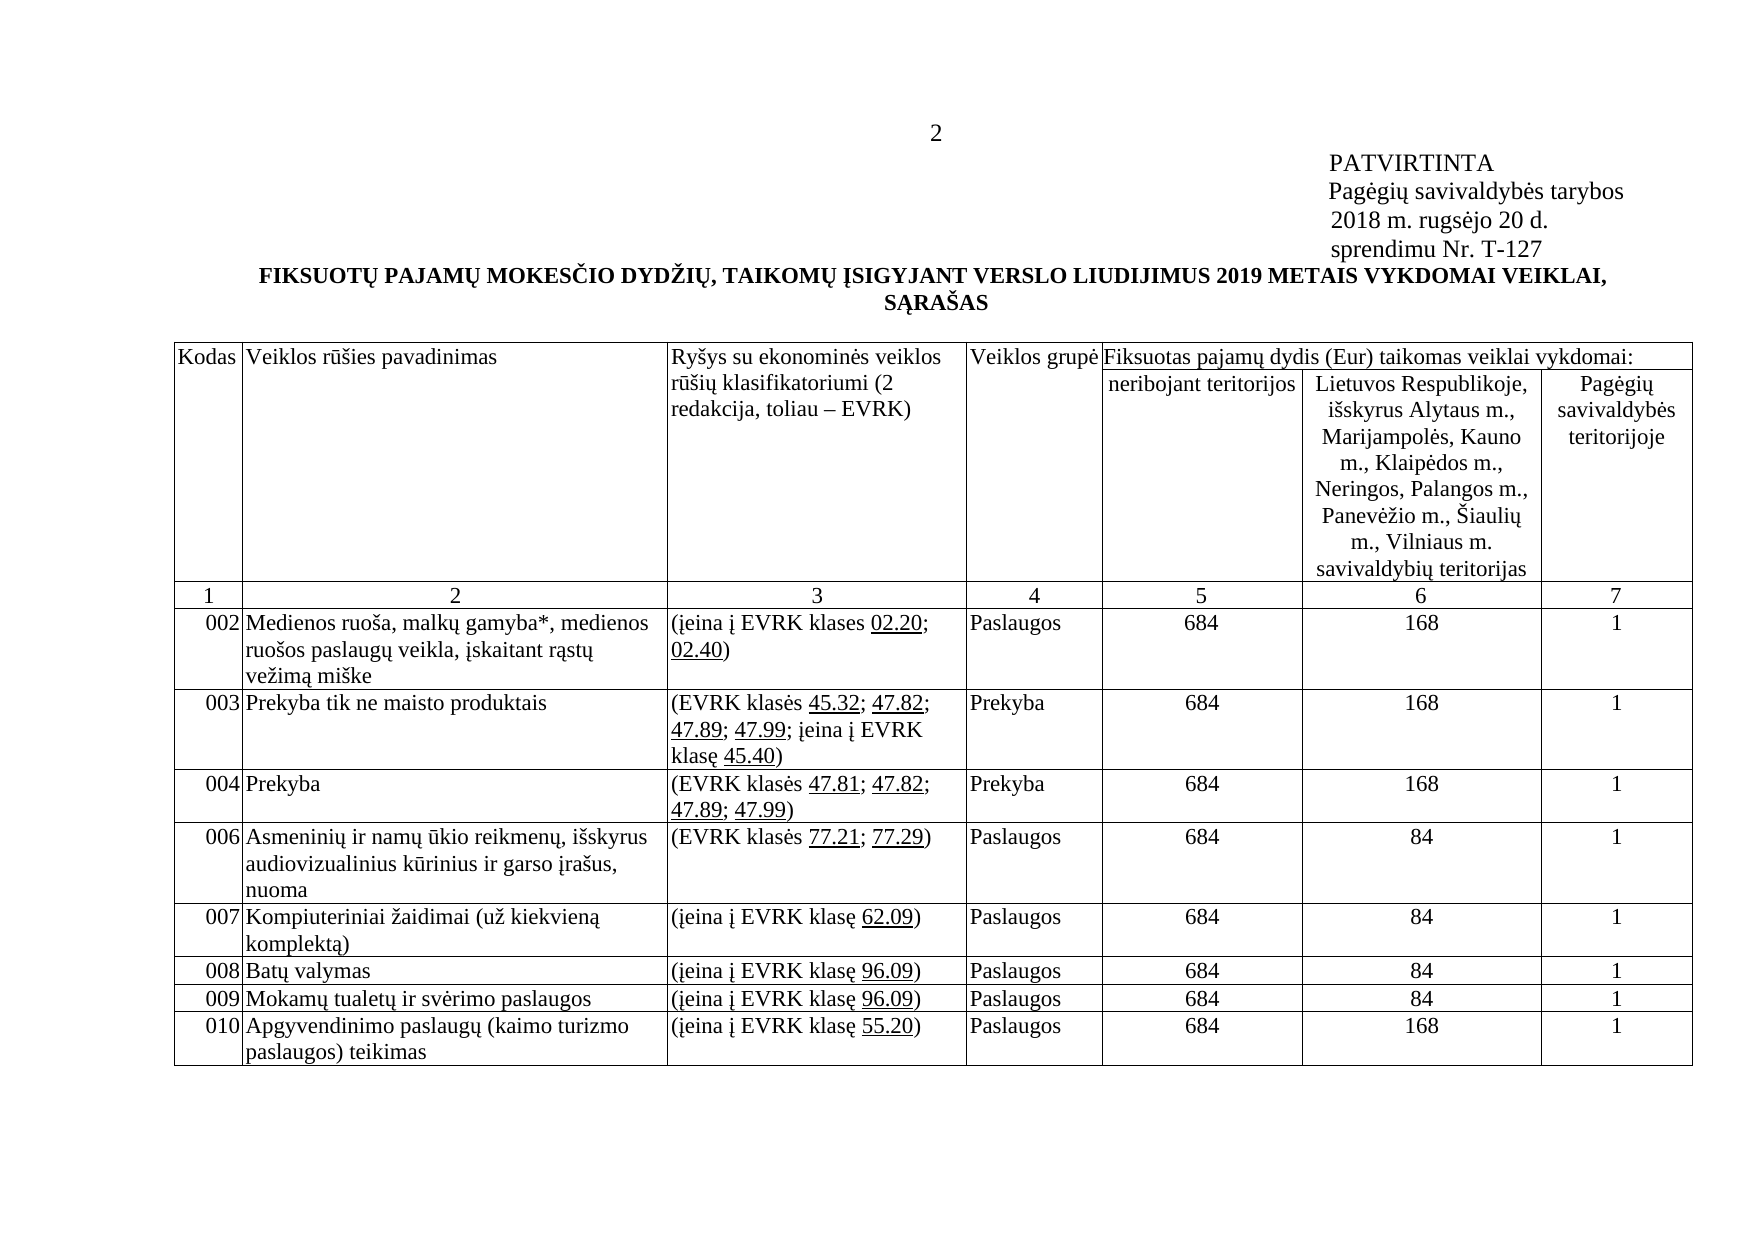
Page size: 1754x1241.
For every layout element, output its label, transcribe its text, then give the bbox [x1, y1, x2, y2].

text SĄRAŠAS [177, 289, 1695, 315]
table_cell neribojant teritorijos [1103, 370, 1302, 581]
table_cell Paslaugos [967, 957, 1102, 983]
table_cell Asmeninių ir namų ūkio reikmenų, išskyrus audiovizualinius kūrinius ir garso įrašus, nuoma [243, 823, 667, 902]
table_cell 684 [1103, 1012, 1302, 1065]
table_cell Paslaugos [967, 1012, 1102, 1065]
table_cell Paslaugos [967, 985, 1102, 1011]
table_cell (EVRK klasės 45.32; 47.82; 47.89; 47.99; įeina į EVRK klasę 45.40) [668, 690, 966, 768]
table_cell 1 [1542, 957, 1692, 983]
table_cell 684 [1103, 609, 1302, 688]
table_cell 84 [1303, 957, 1541, 983]
table_cell 1 [1542, 985, 1692, 1011]
table_cell 4 [967, 582, 1102, 608]
table_cell Medienos ruoša, malkų gamyba*, medienos ruošos paslaugų veikla, įskaitant rąstų vežimą miške [243, 609, 667, 688]
table_cell (įeina į EVRK klases 02.20; 02.40) [668, 609, 966, 688]
table_cell Lietuvos Respublikoje, išskyrus Alytaus m., Marijampolės, Kauno m., Klaipėdos m., Neringos, Palangos m., Panevėžio m., Šiaulių m., Vilniaus m. savivaldybių teritorijas [1303, 370, 1541, 581]
table_cell 003 [175, 690, 242, 768]
table_header Fiksuotas pajamų dydis (Eur) taikomas veiklai vykdomai: [1103, 343, 1692, 369]
table_cell 1 [1542, 690, 1692, 768]
table_cell Prekyba [967, 770, 1102, 822]
table_cell Apgyvendinimo paslaugų (kaimo turizmo paslaugos) teikimas [243, 1012, 667, 1065]
table_cell 168 [1303, 770, 1541, 822]
table_cell Pagėgių savivaldybės teritorijoje [1542, 370, 1692, 581]
table_header Kodas [175, 343, 242, 581]
table_cell 168 [1303, 1012, 1541, 1065]
table_cell (įeina į EVRK klasę 62.09) [668, 904, 966, 956]
table_cell Mokamų tualetų ir svėrimo paslaugos [243, 985, 667, 1011]
table_cell 1 [1542, 1012, 1692, 1065]
text Pagėgių savivaldybės tarybos [1302, 176, 1695, 205]
table_cell (įeina į EVRK klasę 55.20) [668, 1012, 966, 1065]
table_cell 168 [1303, 690, 1541, 768]
table_cell 008 [175, 957, 242, 983]
table_cell Paslaugos [967, 609, 1102, 688]
text FIKSUOTŲ PAJAMŲ MOKESČIO DYDŽIŲ, TAIKOMŲ ĮSIGYJANT VERSLO LIUDIJIMUS 2019 METAIS VYKDOMAI VEIKLAI, [177, 263, 1695, 289]
table_cell 684 [1103, 957, 1302, 983]
table_cell 004 [175, 770, 242, 822]
table_cell 2 [243, 582, 667, 608]
table_header Veiklos grupė [967, 343, 1102, 581]
table_cell 002 [175, 609, 242, 688]
table_cell Batų valymas [243, 957, 667, 983]
table_header Ryšys su ekonominės veiklos rūšių klasifikatoriumi (2 redakcija, toliau – EVRK) [668, 343, 966, 581]
table_cell 1 [1542, 770, 1692, 822]
table_cell 84 [1303, 985, 1541, 1011]
table_cell 684 [1103, 690, 1302, 768]
table_cell 1 [175, 582, 242, 608]
table_cell 1 [1542, 823, 1692, 902]
table_cell 010 [175, 1012, 242, 1065]
table_cell 84 [1303, 823, 1541, 902]
text PATVIRTINTA [177, 148, 1695, 176]
table_cell 7 [1542, 582, 1692, 608]
table_cell 1 [1542, 609, 1692, 688]
table_cell 009 [175, 985, 242, 1011]
table_cell 684 [1103, 770, 1302, 822]
table_cell Prekyba tik ne maisto produktais [243, 690, 667, 768]
table_cell 168 [1303, 609, 1541, 688]
text 2018 m. rugsėjo 20 d. [1227, 205, 1695, 234]
table_header Veiklos rūšies pavadinimas [243, 343, 667, 581]
table_cell 1 [1542, 904, 1692, 956]
table_cell (EVRK klasės 47.81; 47.82; 47.89; 47.99) [668, 770, 966, 822]
table_cell Prekyba [243, 770, 667, 822]
table_cell (įeina į EVRK klasę 96.09) [668, 985, 966, 1011]
text sprendimu Nr. T-127 [1227, 234, 1695, 263]
table_cell (EVRK klasės 77.21; 77.29) [668, 823, 966, 902]
table_cell Paslaugos [967, 823, 1102, 902]
table_cell Prekyba [967, 690, 1102, 768]
table_cell (įeina į EVRK klasę 96.09) [668, 957, 966, 983]
table_cell 684 [1103, 904, 1302, 956]
table_cell 684 [1103, 823, 1302, 902]
table_cell 3 [668, 582, 966, 608]
table_cell 5 [1103, 582, 1302, 608]
table_cell Kompiuteriniai žaidimai (už kiekvieną komplektą) [243, 904, 667, 956]
table_cell 684 [1103, 985, 1302, 1011]
table_cell 007 [175, 904, 242, 956]
table_cell 006 [175, 823, 242, 902]
table_cell Paslaugos [967, 904, 1102, 956]
table_cell 84 [1303, 904, 1541, 956]
table_cell 6 [1303, 582, 1541, 608]
